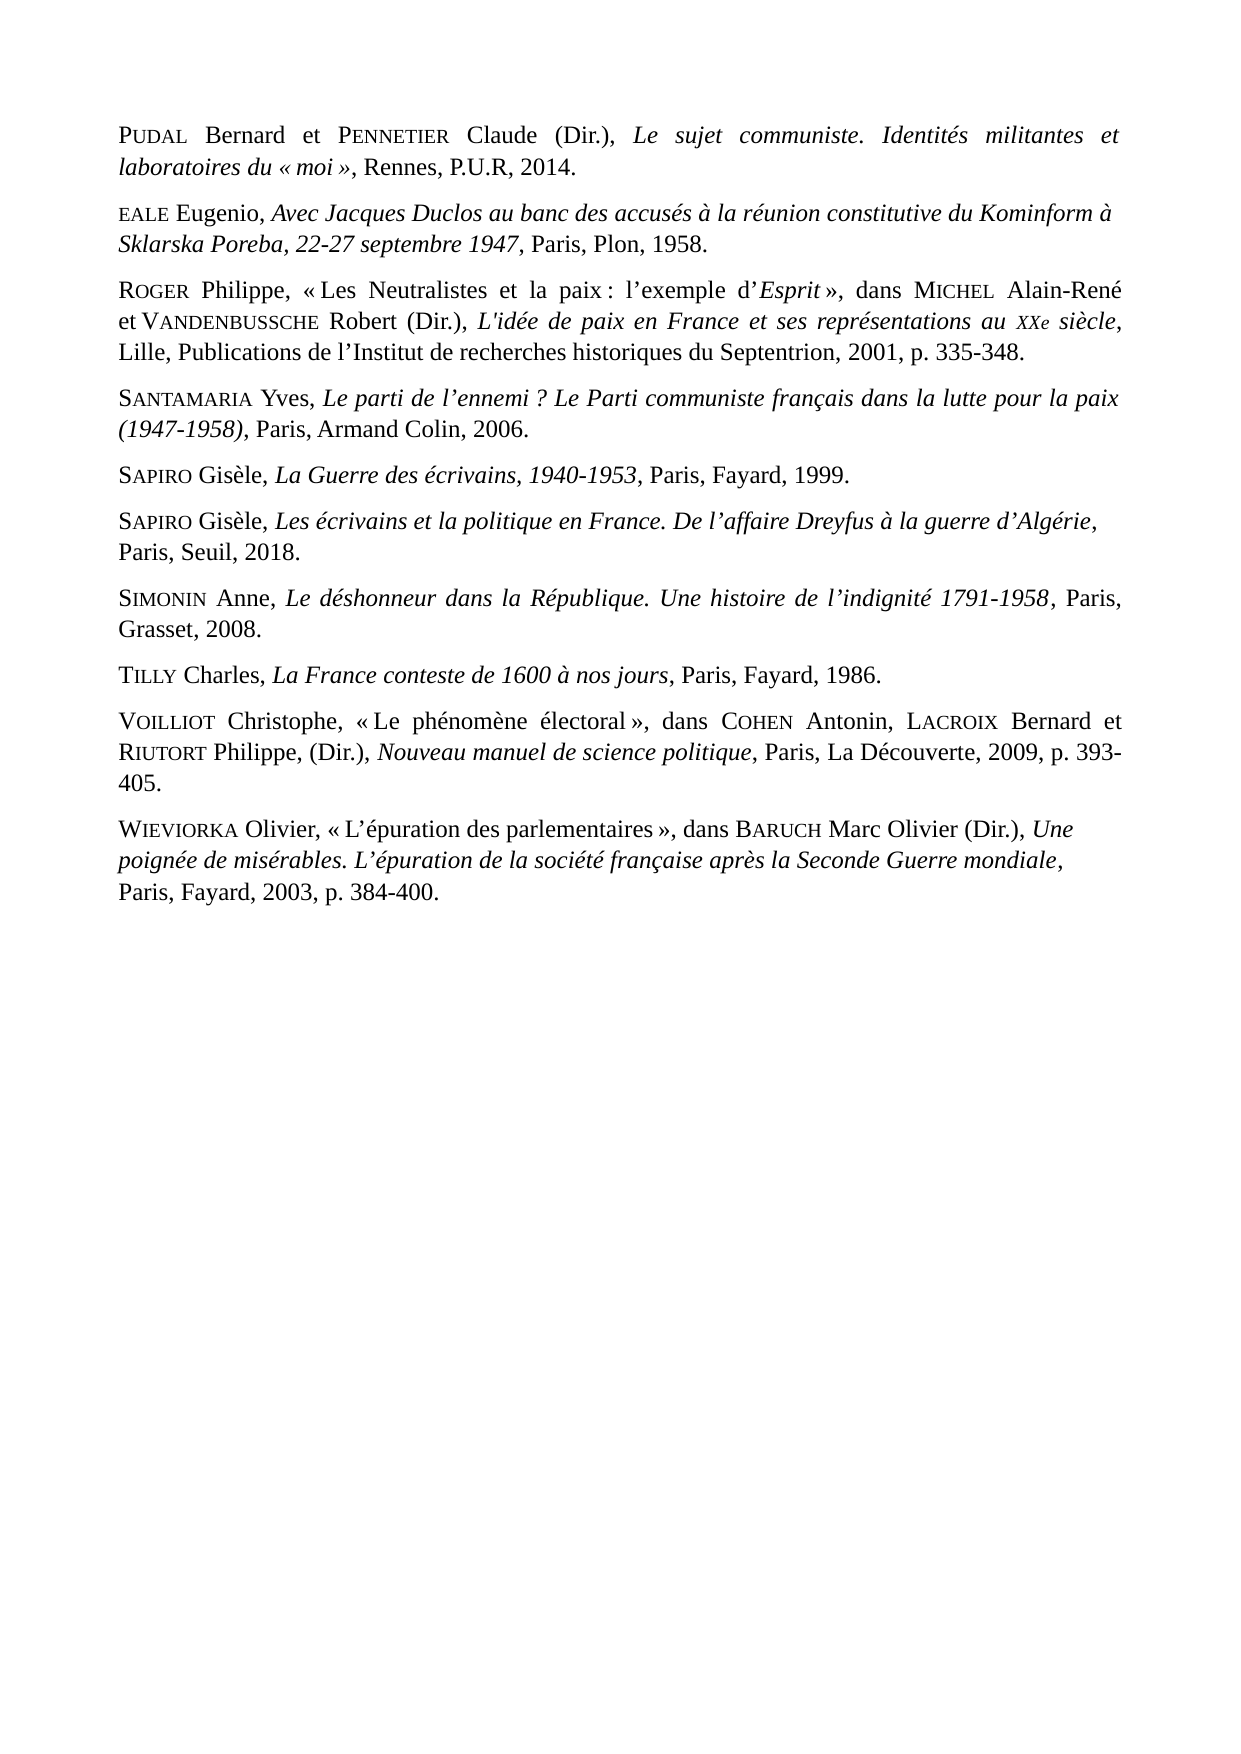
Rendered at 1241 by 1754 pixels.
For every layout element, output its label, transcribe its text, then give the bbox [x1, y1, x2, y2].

text Sapiro Gisèle, Les écrivains et la politique en France. De l’affaire Dreyfus à la guerre d’Algérie, Paris, Seuil, 2018. [118, 503, 1122, 566]
text Tilly Charles, La France conteste de 1600 à nos jours, Paris, Fayard, 1986. [118, 658, 1122, 689]
text Simonin Anne, Le déshonneur dans la République. Une histoire de l’indignité 1791-1958, Paris, Grasset, 2008. [118, 581, 1122, 643]
text Pudal Bernard et Pennetier Claude (Dir.), Le sujet communiste. Identités militantes et laboratoires du « moi », Rennes, P.U.R, 2014. [118, 118, 1122, 181]
text eale Eugenio, Avec Jacques Duclos au banc des accusés à la réunion constitutive du Kominform à Sklarska Poreba, 22-27 septembre 1947, Paris, Plon, 1958. [118, 195, 1122, 258]
text Sapiro Gisèle, La Guerre des écrivains, 1940-1953, Paris, Fayard, 1999. [118, 458, 1122, 489]
text Roger Philippe, « Les Neutralistes et la paix : l’exemple d’Esprit », dans Michel Alain-René et Vandenbussche Robert (Dir.), L'idée de paix en France et ses représentations au xxe siècle, Lille, Publications de l’Institut de recherches historiques du Septentrion, 2001, p. 335-348. [118, 272, 1122, 366]
text Santamaria Yves, Le parti de l’ennemi ? Le Parti communiste français dans la lutte pour la paix (1947-1958), Paris, Armand Colin, 2006. [118, 381, 1122, 443]
text Wieviorka Olivier, « L’épuration des parlementaires », dans Baruch Marc Olivier (Dir.), Une poignée de misérables. L’épuration de la société française après la Seconde Guerre mondiale, Paris, Fayard, 2003, p. 384-400. [118, 812, 1122, 906]
text Voilliot Christophe, « Le phénomène électoral », dans Cohen Antonin, Lacroix Bernard et Riutort Philippe, (Dir.), Nouveau manuel de science politique, Paris, La Découverte, 2009, p. 393-405. [118, 703, 1122, 797]
